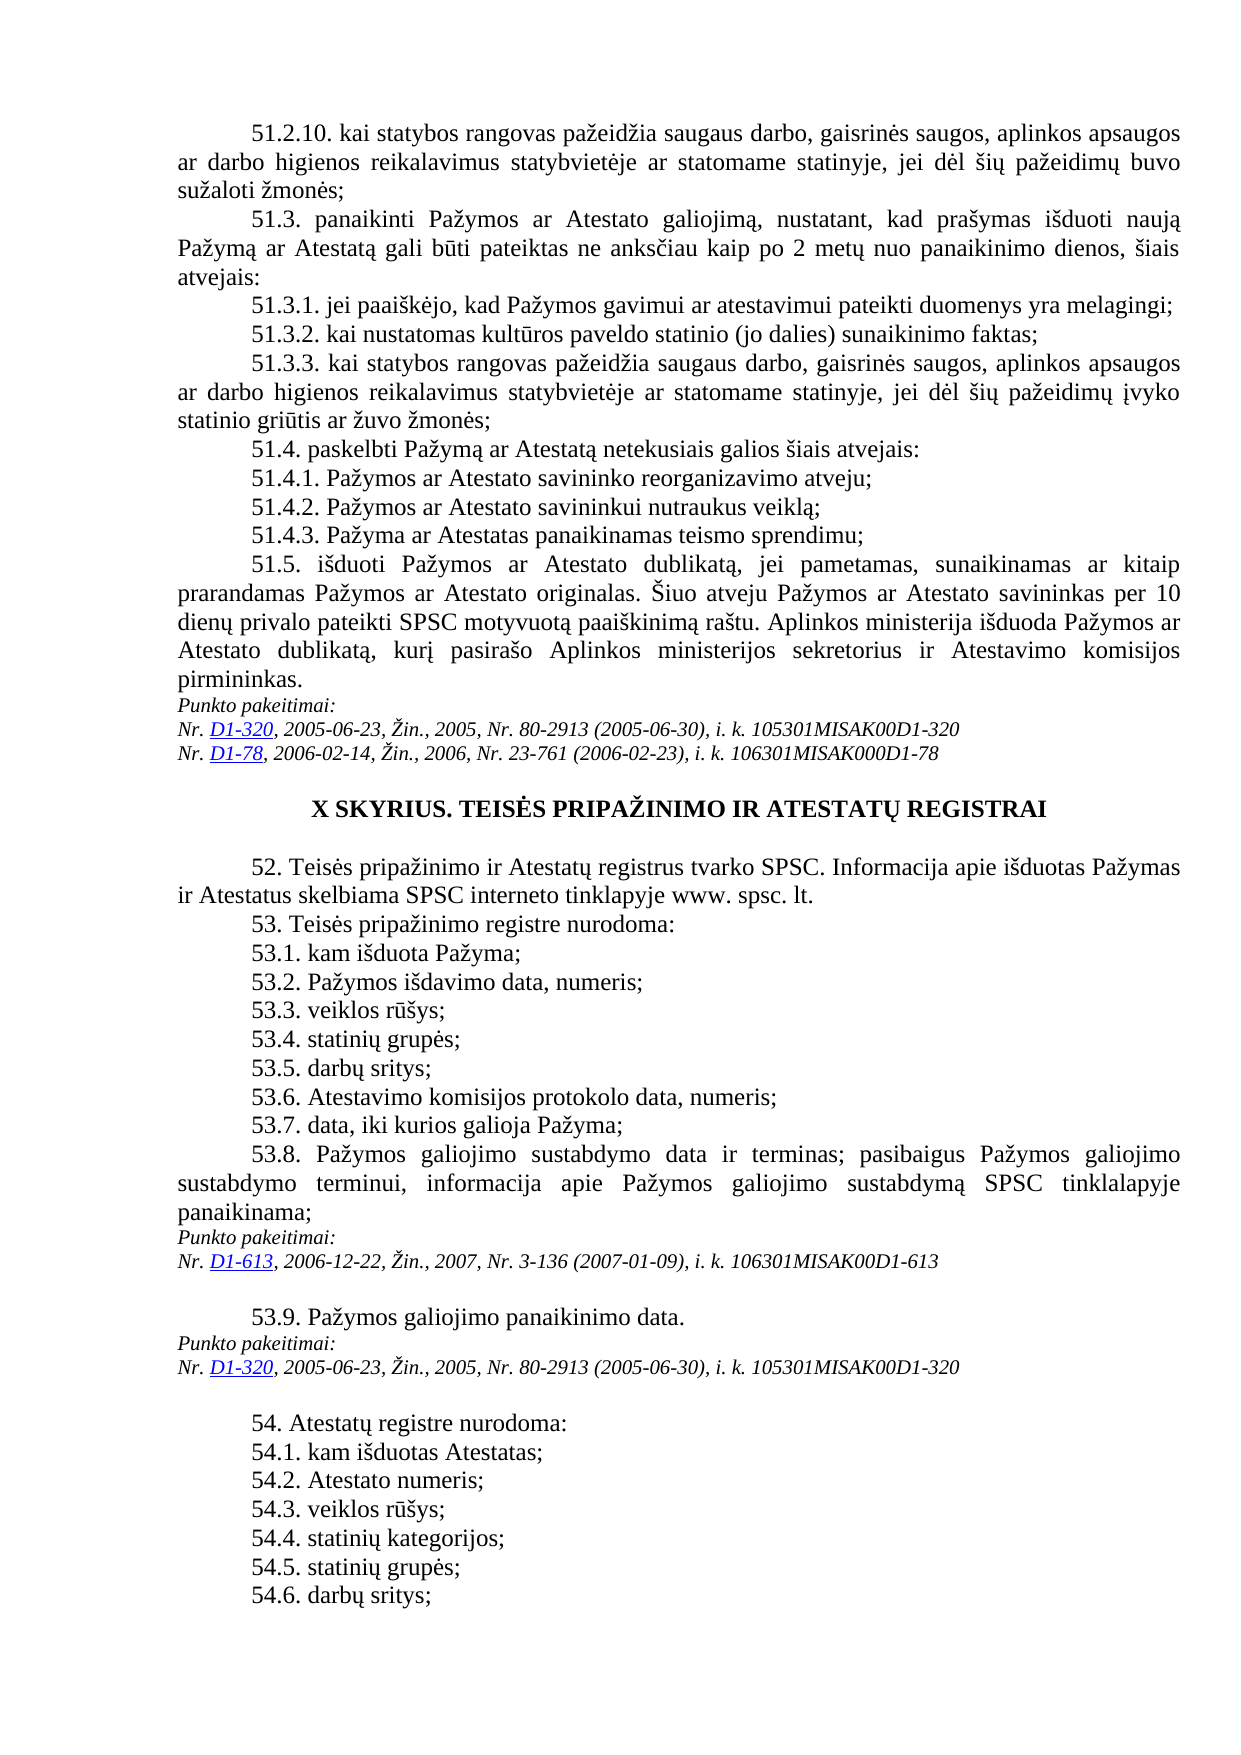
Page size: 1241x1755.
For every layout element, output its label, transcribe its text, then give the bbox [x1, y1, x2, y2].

text 51.5. išduoti Pažymos ar Atestato dublikatą, jei pametamas, sunaikinamas ar kitaip prarandamas Pažymos ar Atestato originalas. Šiuo atveju Pažymos ar Atestato savininkas per 10 dienų privalo pateikti SPSC motyvuotą paaiškinimą raštu. Aplinkos ministerija išduoda Pažymos ar Atestato dublikatą, kurį pasirašo Aplinkos ministerijos sekretorius ir Atestavimo komisijos pirmininkas. [177, 549, 1181, 693]
text 53.8. Pažymos galiojimo sustabdymo data ir terminas; pasibaigus Pažymos galiojimo sustabdymo terminui, informacija apie Pažymos galiojimo sustabdymą SPSC tinklalapyje panaikinama; [177, 1139, 1181, 1225]
text 51.4.2. Pažymos ar Atestato savininkui nutraukus veiklą; [177, 492, 1181, 521]
text Punkto pakeitimai: [177, 693, 1181, 717]
text 54. Atestatų registre nurodoma: [177, 1408, 1181, 1437]
text 52. Teisės pripažinimo ir Atestatų registrus tvarko SPSC. Informacija apie išduotas Pažymas ir Atestatus skelbiama SPSC interneto tinklapyje www. spsc. lt. [177, 852, 1181, 909]
text 54.4. statinių kategorijos; [177, 1523, 1181, 1552]
text 54.2. Atestato numeris; [177, 1465, 1181, 1494]
text 51.3.1. jei paaiškėjo, kad Pažymos gavimui ar atestavimui pateikti duomenys yra melagingi; [177, 291, 1181, 319]
text 51.2.10. kai statybos rangovas pažeidžia saugaus darbo, gaisrinės saugos, aplinkos apsaugos ar darbo higienos reikalavimus statybvietėje ar statomame statinyje, jei dėl šių pažeidimų buvo sužaloti žmonės; [177, 118, 1181, 204]
text 53.1. kam išduota Pažyma; [177, 938, 1181, 967]
text 53.4. statinių grupės; [177, 1024, 1181, 1053]
text Punkto pakeitimai: [177, 1225, 1181, 1249]
text 53. Teisės pripažinimo registre nurodoma: [177, 909, 1181, 938]
text 51.4.1. Pažymos ar Atestato savininko reorganizavimo atveju; [177, 463, 1181, 492]
text 53.5. darbų sritys; [177, 1053, 1181, 1082]
text Punkto pakeitimai: [177, 1331, 1181, 1355]
text 53.7. data, iki kurios galioja Pažyma; [177, 1110, 1181, 1139]
text 51.4.3. Pažyma ar Atestatas panaikinamas teismo sprendimu; [177, 521, 1181, 549]
text Nr. D1-320, 2005-06-23, Žin., 2005, Nr. 80-2913 (2005-06-30), i. k. 105301MISAK00D1-320 [177, 1355, 1181, 1379]
text 53.9. Pažymos galiojimo panaikinimo data. [177, 1302, 1181, 1331]
text 53.3. veiklos rūšys; [177, 995, 1181, 1024]
text 54.1. kam išduotas Atestatas; [177, 1437, 1181, 1465]
text 51.3.3. kai statybos rangovas pažeidžia saugaus darbo, gaisrinės saugos, aplinkos apsaugos ar darbo higienos reikalavimus statybvietėje ar statomame statinyje, jei dėl šių pažeidimų įvyko statinio griūtis ar žuvo žmonės; [177, 348, 1181, 434]
text 53.6. Atestavimo komisijos protokolo data, numeris; [177, 1082, 1181, 1110]
text 51.4. paskelbti Pažymą ar Atestatą netekusiais galios šiais atvejais: [177, 434, 1181, 463]
text 53.2. Pažymos išdavimo data, numeris; [177, 967, 1181, 995]
text 54.5. statinių grupės; [177, 1552, 1181, 1580]
text Nr. D1-320, 2005-06-23, Žin., 2005, Nr. 80-2913 (2005-06-30), i. k. 105301MISAK00D1-320 [177, 717, 1181, 741]
text Nr. D1-78, 2006-02-14, Žin., 2006, Nr. 23-761 (2006-02-23), i. k. 106301MISAK000D1-78 [177, 741, 1181, 765]
text X SKYRIUS. TEISĖS PRIPAŽINIMO IR ATESTATŲ REGISTRAI [177, 794, 1181, 823]
text 54.3. veiklos rūšys; [177, 1494, 1181, 1523]
text Nr. D1-613, 2006-12-22, Žin., 2007, Nr. 3-136 (2007-01-09), i. k. 106301MISAK00D1-613 [177, 1249, 1181, 1273]
text 54.6. darbų sritys; [177, 1580, 1181, 1609]
text 51.3. panaikinti Pažymos ar Atestato galiojimą, nustatant, kad prašymas išduoti naują Pažymą ar Atestatą gali būti pateiktas ne anksčiau kaip po 2 metų nuo panaikinimo dienos, šiais atvejais: [177, 204, 1181, 291]
text 51.3.2. kai nustatomas kultūros paveldo statinio (jo dalies) sunaikinimo faktas; [177, 319, 1181, 348]
